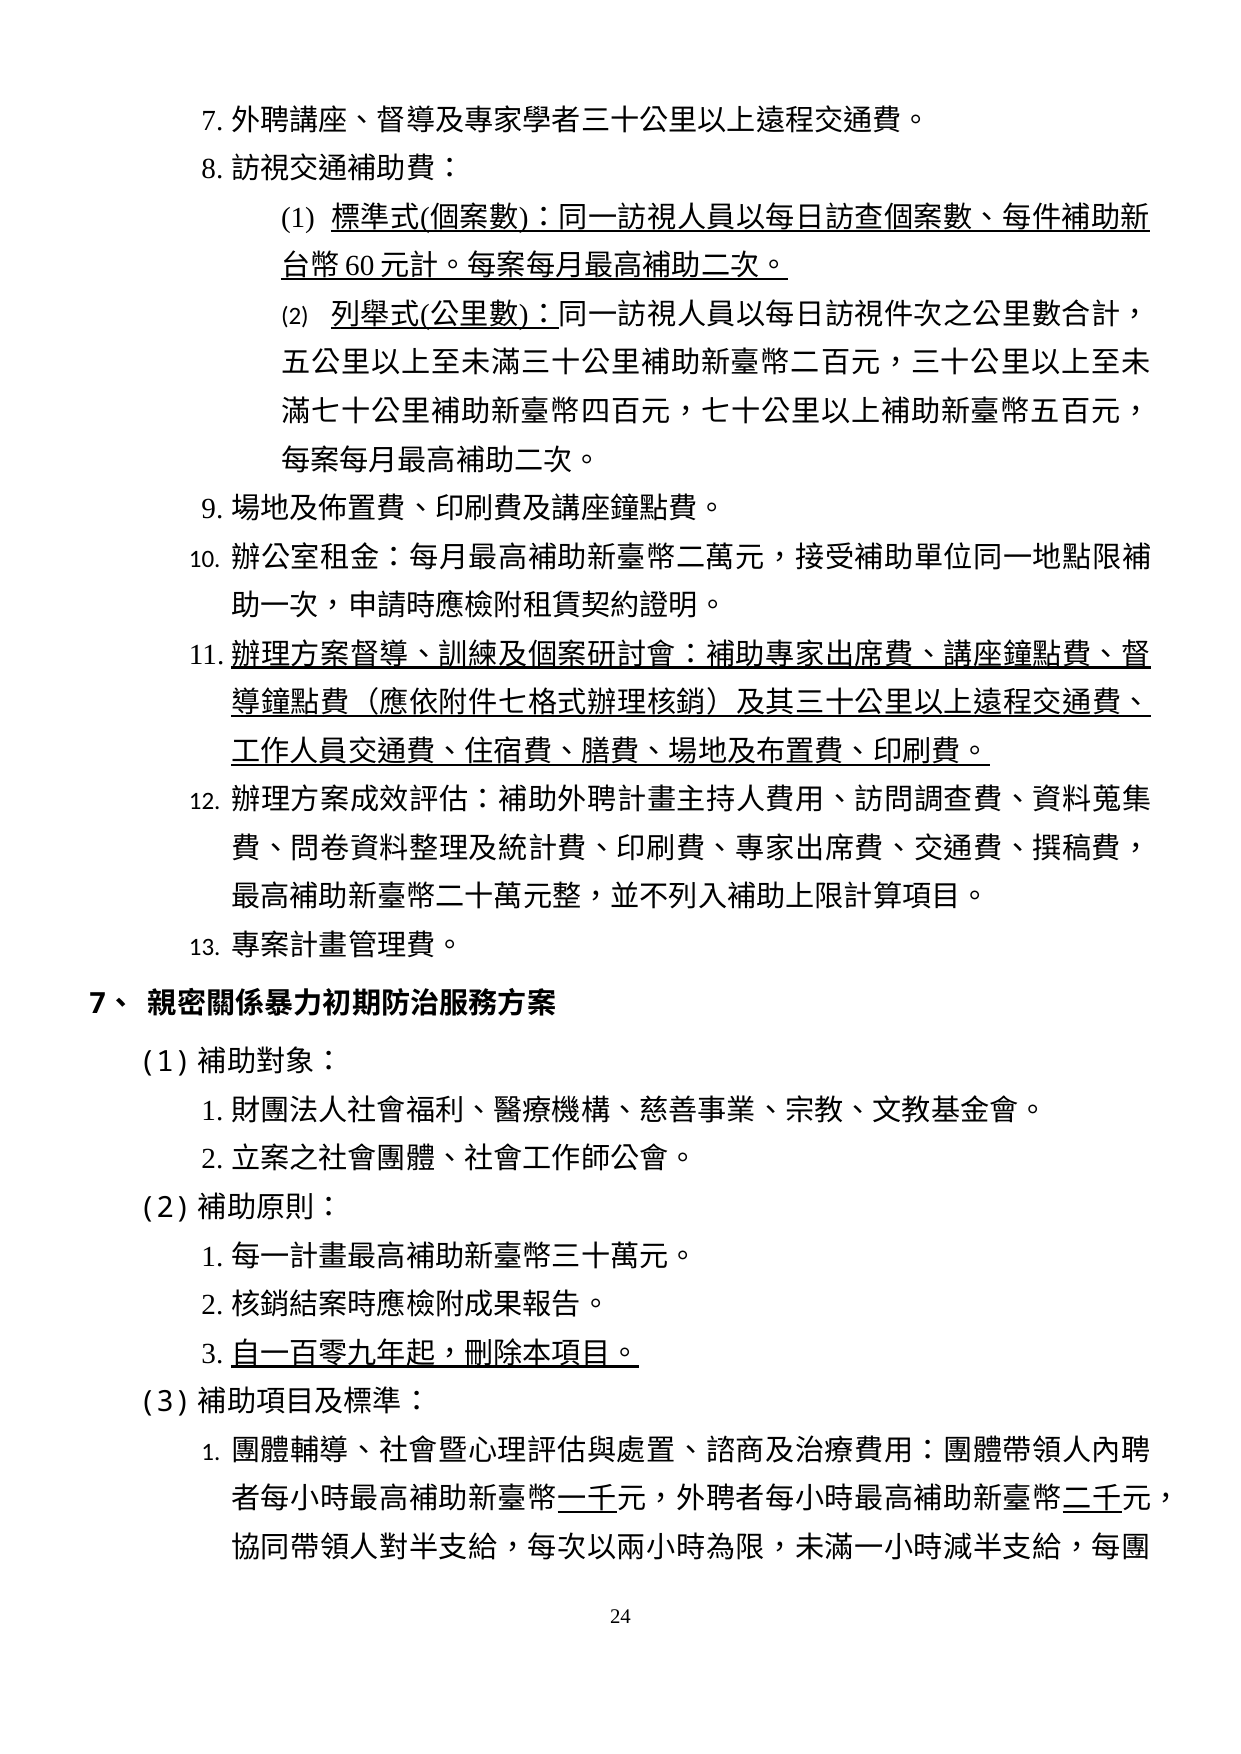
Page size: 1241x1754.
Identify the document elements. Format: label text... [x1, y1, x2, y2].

list 外聘講座、督導及專家學者三十公里以上遠程交通費。 [201, 96, 1152, 138]
list 立案之社會團體、社會工作師公會。 [201, 1135, 1152, 1177]
list 辦公室租金：每月最高補助新臺幣二萬元，接受補助單位同一地點限補助一次，申請時應檢附租賃契約證明。 [189, 533, 1152, 624]
list 補助原則： [139, 1183, 1152, 1226]
list 補助項目及標準： [139, 1378, 1152, 1420]
list 每一計畫最高補助新臺幣三十萬元。 [201, 1232, 1152, 1274]
list 親密關係暴力初期防治服務方案 [89, 979, 1152, 1022]
list 場地及佈置費、印刷費及講座鐘點費。 [201, 484, 1152, 527]
list 標準式(個案數)：同一訪視人員以每日訪查個案數、每件補助新台幣60元計。每案每月最高補助二次。 [281, 193, 1152, 284]
list 核銷結案時應檢附成果報告。 [201, 1281, 1152, 1323]
list 團體輔導、社會暨心理評估與處置、諮商及治療費用：團體帶領人內聘者每小時最高補助新臺幣一千元，外聘者每小時最高補助新臺幣二千元，協同帶領人對半支給，每次以兩小時為限，未滿一小時減半支給，每團最多十二次，並應依附件六格式辦理核銷；補助外聘帶領人及協同帶領人三十公里以上遠程交通費、場地及佈置費、臨時酬勞（配合團體所需購買臨時人力服務費用，並應依附件四格式辦理核銷）、印刷費、膳費及雜支。 [201, 1426, 1152, 1566]
list 辦理方案督導、訓練及個案研討會：補助專家出席費、講座鐘點費、督導鐘點費（應依附件七格式辦理核銷）及其三十公里以上遠程交通費、工作人員交通費、住宿費、膳費、場地及布置費、印刷費。 [189, 630, 1152, 769]
list 訪視交通補助費： [201, 145, 1152, 187]
list 財團法人社會福利、醫療機構、慈善事業、宗教、文教基金會。 [201, 1086, 1152, 1128]
list 辦理方案成效評估：補助外聘計畫主持人費用、訪問調查費、資料蒐集費、問卷資料整理及統計費、印刷費、專家出席費、交通費、撰稿費，最高補助新臺幣二十萬元整，並不列入補助上限計算項目。 [189, 776, 1152, 915]
list 專案計畫管理費。 [189, 921, 1152, 964]
list 列舉式(公里數)：同一訪視人員以每日訪視件次之公里數合計，五公里以上至未滿三十公里補助新臺幣二百元，三十公里以上至未滿七十公里補助新臺幣四百元，七十公里以上補助新臺幣五百元，每案每月最高補助二次。 [281, 290, 1152, 478]
list 自一百零九年起，刪除本項目。 [201, 1329, 1152, 1371]
list 補助對象： [139, 1037, 1152, 1080]
